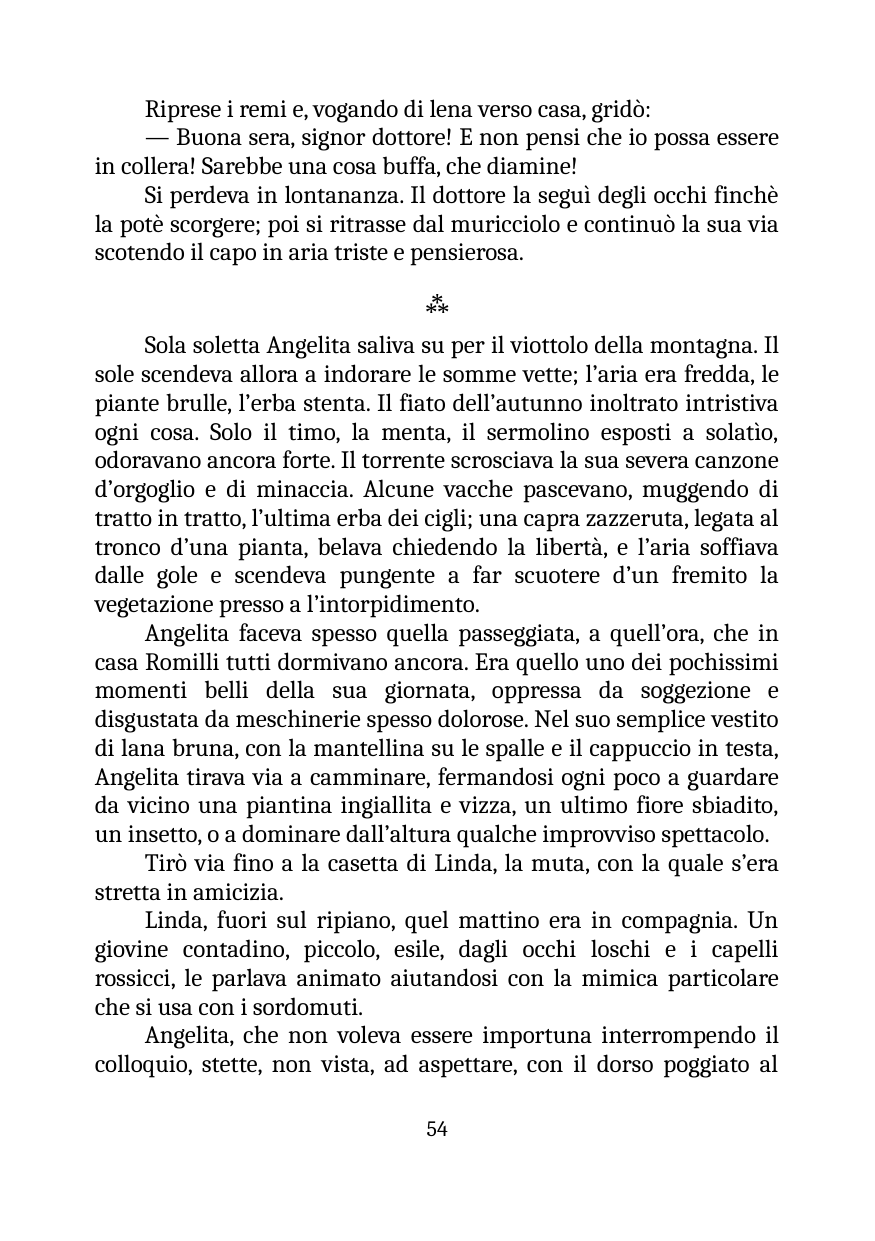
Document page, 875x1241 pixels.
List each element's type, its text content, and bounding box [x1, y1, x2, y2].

text ⁂ [94, 291, 779, 319]
text Angelita, che non voleva essere importuna interrompendo il colloquio, stette, non vista, ad aspettare, con il dorso poggiato al [94, 1021, 779, 1079]
text — Buona sera, signor dottore! E non pensi che io possa essere in collera! Sarebbe una cosa buffa, che diamine! [94, 123, 779, 181]
text Riprese i remi e, vogando di lena verso casa, gridò: [94, 94, 779, 123]
text Linda, fuori sul ripiano, quel mattino era in compagnia. Un giovine contadino, piccolo, esile, dagli occhi loschi e i capelli rossicci, le parlava animato aiutandosi con la mimica particolare che si usa con i sordomuti. [94, 906, 779, 1021]
text Tirò via fino a la casetta di Linda, la muta, con la quale s’era stretta in amicizia. [94, 849, 779, 906]
text Si perdeva in lontananza. Il dottore la seguì degli occhi finchè la potè scorgere; poi si ritrasse dal muricciolo e continuò la sua via scotendo il capo in aria triste e pensierosa. [94, 181, 779, 267]
text Sola soletta Angelita saliva su per il viottolo della montagna. Il sole scendeva allora a indorare le somme vette; l’aria era fredda, le piante brulle, l’erba stenta. Il fiato dell’autunno inoltrato intristiva ogni cosa. Solo il timo, la menta, il sermolino esposti a solatìo, odoravano ancora forte. Il torrente scrosciava la sua severa canzone d’orgoglio e di minaccia. Alcune vacche pascevano, muggendo di tratto in tratto, l’ultima erba dei cigli; una capra zazzeruta, legata al tronco d’una pianta, belava chiedendo la libertà, e l’aria soffiava dalle gole e scendeva pungente a far scuotere d’un fremito la vegetazione presso a l’intorpidimento. [94, 331, 779, 619]
text Angelita faceva spesso quella passeggiata, a quell’ora, che in casa Romilli tutti dormivano ancora. Era quello uno dei pochissimi momenti belli della sua giornata, oppressa da soggezione e disgustata da meschinerie spesso dolorose. Nel suo semplice vestito di lana bruna, con la mantellina su le spalle e il cappuccio in testa, Angelita tirava via a camminare, fermandosi ogni poco a guardare da vicino una piantina ingiallita e vizza, un ultimo fiore sbiadito, un insetto, o a dominare dall’altura qualche improvviso spettacolo. [94, 619, 779, 849]
